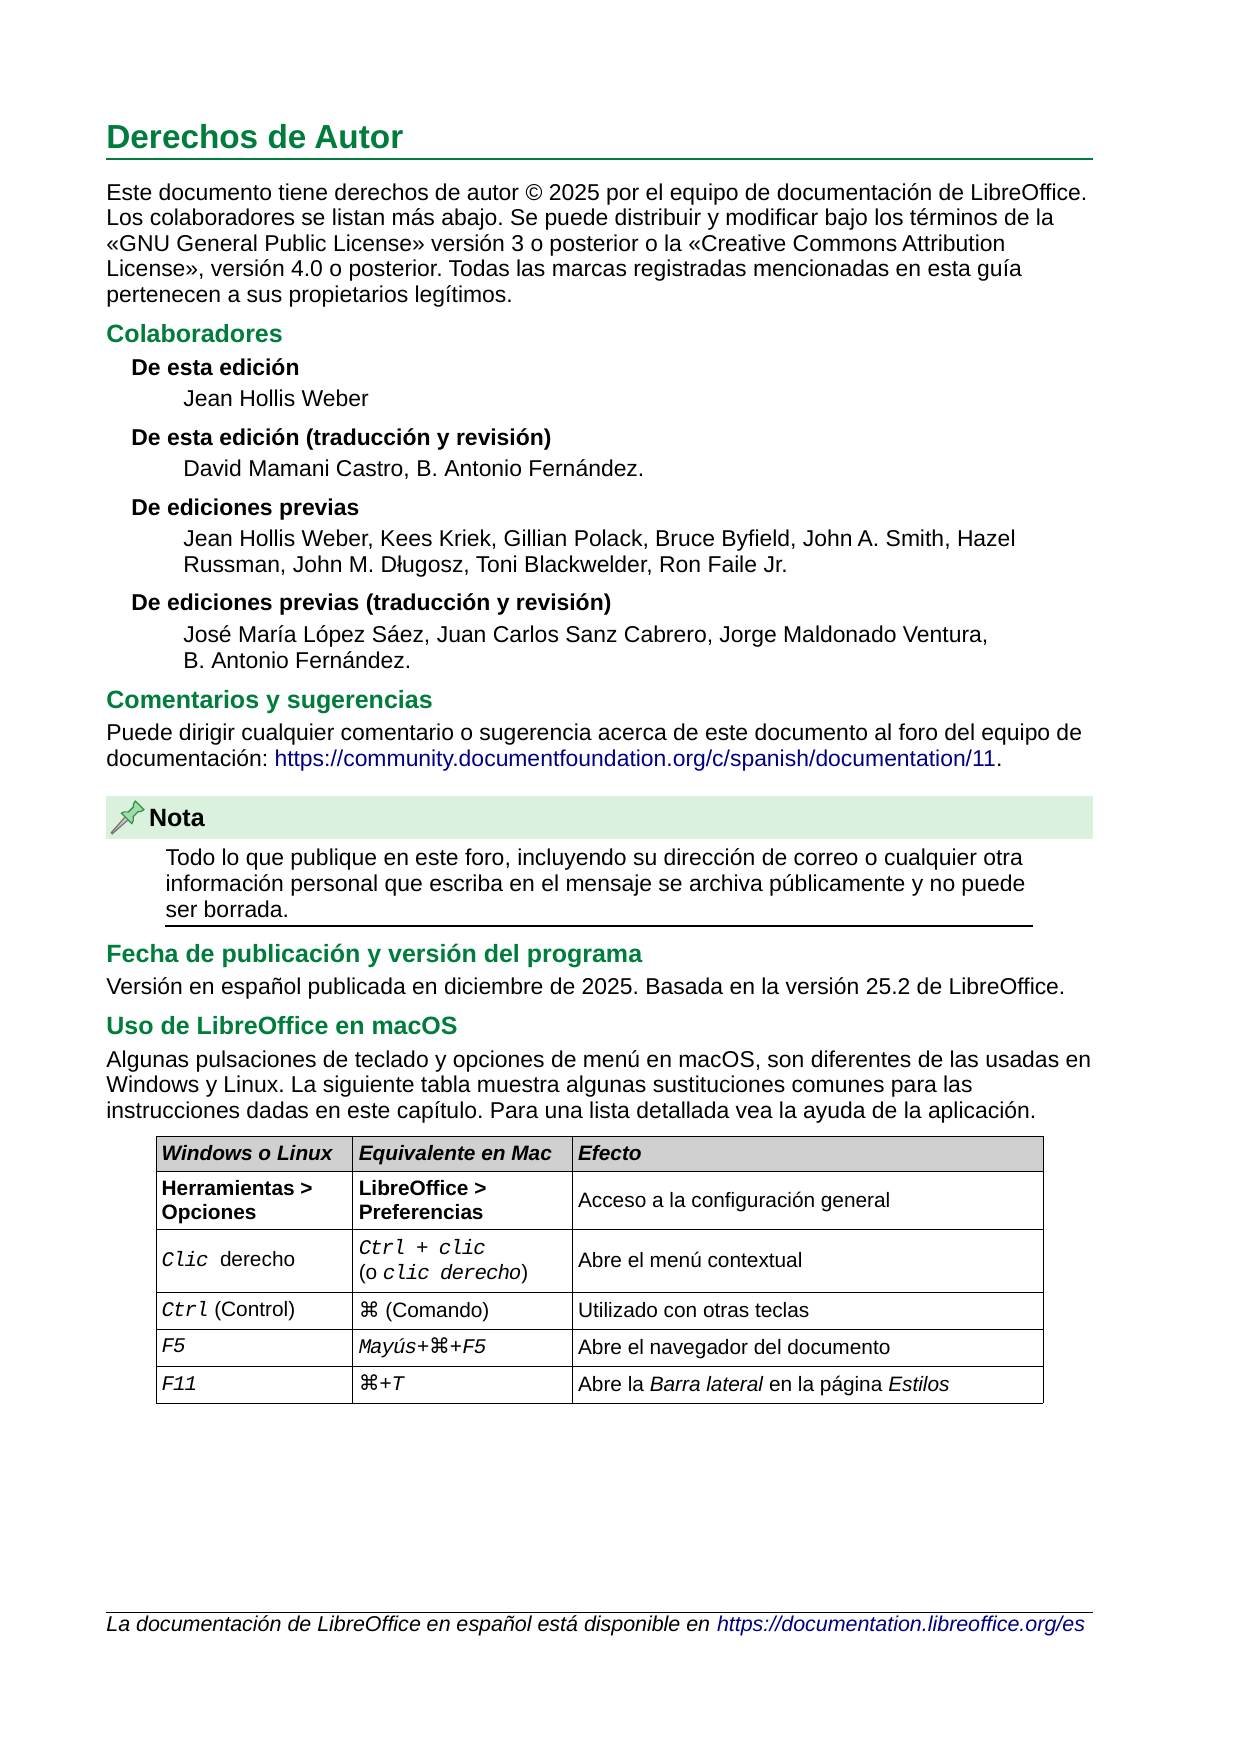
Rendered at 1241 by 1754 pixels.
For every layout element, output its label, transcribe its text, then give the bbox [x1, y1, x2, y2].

text Este documento tiene derechos de autor © 2025 por el equipo de documentación de LibreOffice. Los colaboradores se listan más abajo. Se puede distribuir y modificar bajo los términos de la «GNU General Public License» versión 3 o posterior o la «Creative Commons Attribution License», versión 4.0 o posterior. Todas las marcas registradas mencionadas en esta guía pertenecen a sus propietarios legítimos. [106, 179, 1093, 307]
table_cell LibreOffice > Preferencias [353, 1172, 572, 1229]
table_cell Abre el menú contextual [573, 1230, 1043, 1292]
table_cell Abre la Barra lateral en la página Estilos [573, 1367, 1043, 1403]
text Jean Hollis Weber [183, 386, 1093, 412]
table_cell F11 [157, 1367, 352, 1403]
subtitle Comentarios y sugerencias [106, 686, 1093, 713]
table_cell Abre el navegador del documento [573, 1330, 1043, 1366]
text De esta edición (traducción y revisión) [131, 424, 1093, 450]
text Jean Hollis Weber, Kees Kriek, Gillian Polack, Bruce Byfield, John A. Smith, Hazel Russman, John M. Długosz, Toni Blackwelder, Ron Faile Jr. [183, 526, 1093, 577]
table_cell Acceso a la configuración general [573, 1172, 1043, 1229]
table_cell Ctrl + clic (o clic derecho) [353, 1230, 572, 1292]
text De ediciones previas [131, 494, 1093, 520]
table_cell ⌘ (Comando) [353, 1293, 572, 1329]
table_cell F5 [157, 1330, 352, 1366]
table_cell ⌘+T [353, 1367, 572, 1403]
table_cell Clic derecho [157, 1230, 352, 1292]
table_cell Mayús+⌘+F5 [353, 1330, 572, 1366]
text Puede dirigir cualquier comentario o sugerencia acerca de este documento al foro del equipo de documentación: https://community.documentfoundation.org/c/spanish/documentation/11. [106, 720, 1093, 771]
text De esta edición [131, 354, 1093, 380]
subtitle Derechos de Autor [106, 118, 1093, 158]
text Versión en español publicada en diciembre de 2025. Basada en la versión 25.2 de LibreOffice. [106, 974, 1093, 999]
subtitle Colaboradores [106, 320, 1093, 348]
text José María López Sáez, Juan Carlos Sanz Cabrero, Jorge Maldonado Ventura, B. Antonio Fernández. [183, 622, 1093, 673]
table_cell Herramientas > Opciones [157, 1172, 352, 1229]
table_cell Utilizado con otras teclas [573, 1293, 1043, 1329]
table_cell Ctrl (Control) [157, 1293, 352, 1329]
text Todo lo que publique en este foro, incluyendo su dirección de correo o cualquier otra información personal que escriba en el mensaje se archiva públicamente y no puede ser borrada. [165, 845, 1033, 925]
table_header Efecto [573, 1137, 1043, 1171]
text Algunas pulsaciones de teclado y opciones de menú en macOS, son diferentes de las usadas en Windows y Linux. La siguiente tabla muestra algunas sustituciones comunes para las instrucciones dadas en este capítulo. Para una lista detallada vea la ayuda de la aplicación. [106, 1046, 1093, 1123]
table_header Equivalente en Mac [353, 1137, 572, 1171]
text De ediciones previas (traducción y revisión) [131, 590, 1093, 616]
subtitle Nota [106, 796, 1093, 839]
subtitle Fecha de publicación y versión del programa [106, 939, 1093, 967]
subtitle Uso de LibreOffice en macOS [106, 1012, 1093, 1040]
text David Mamani Castro, B. Antonio Fernández. [183, 456, 1093, 482]
table_header Windows o Linux [157, 1137, 352, 1171]
